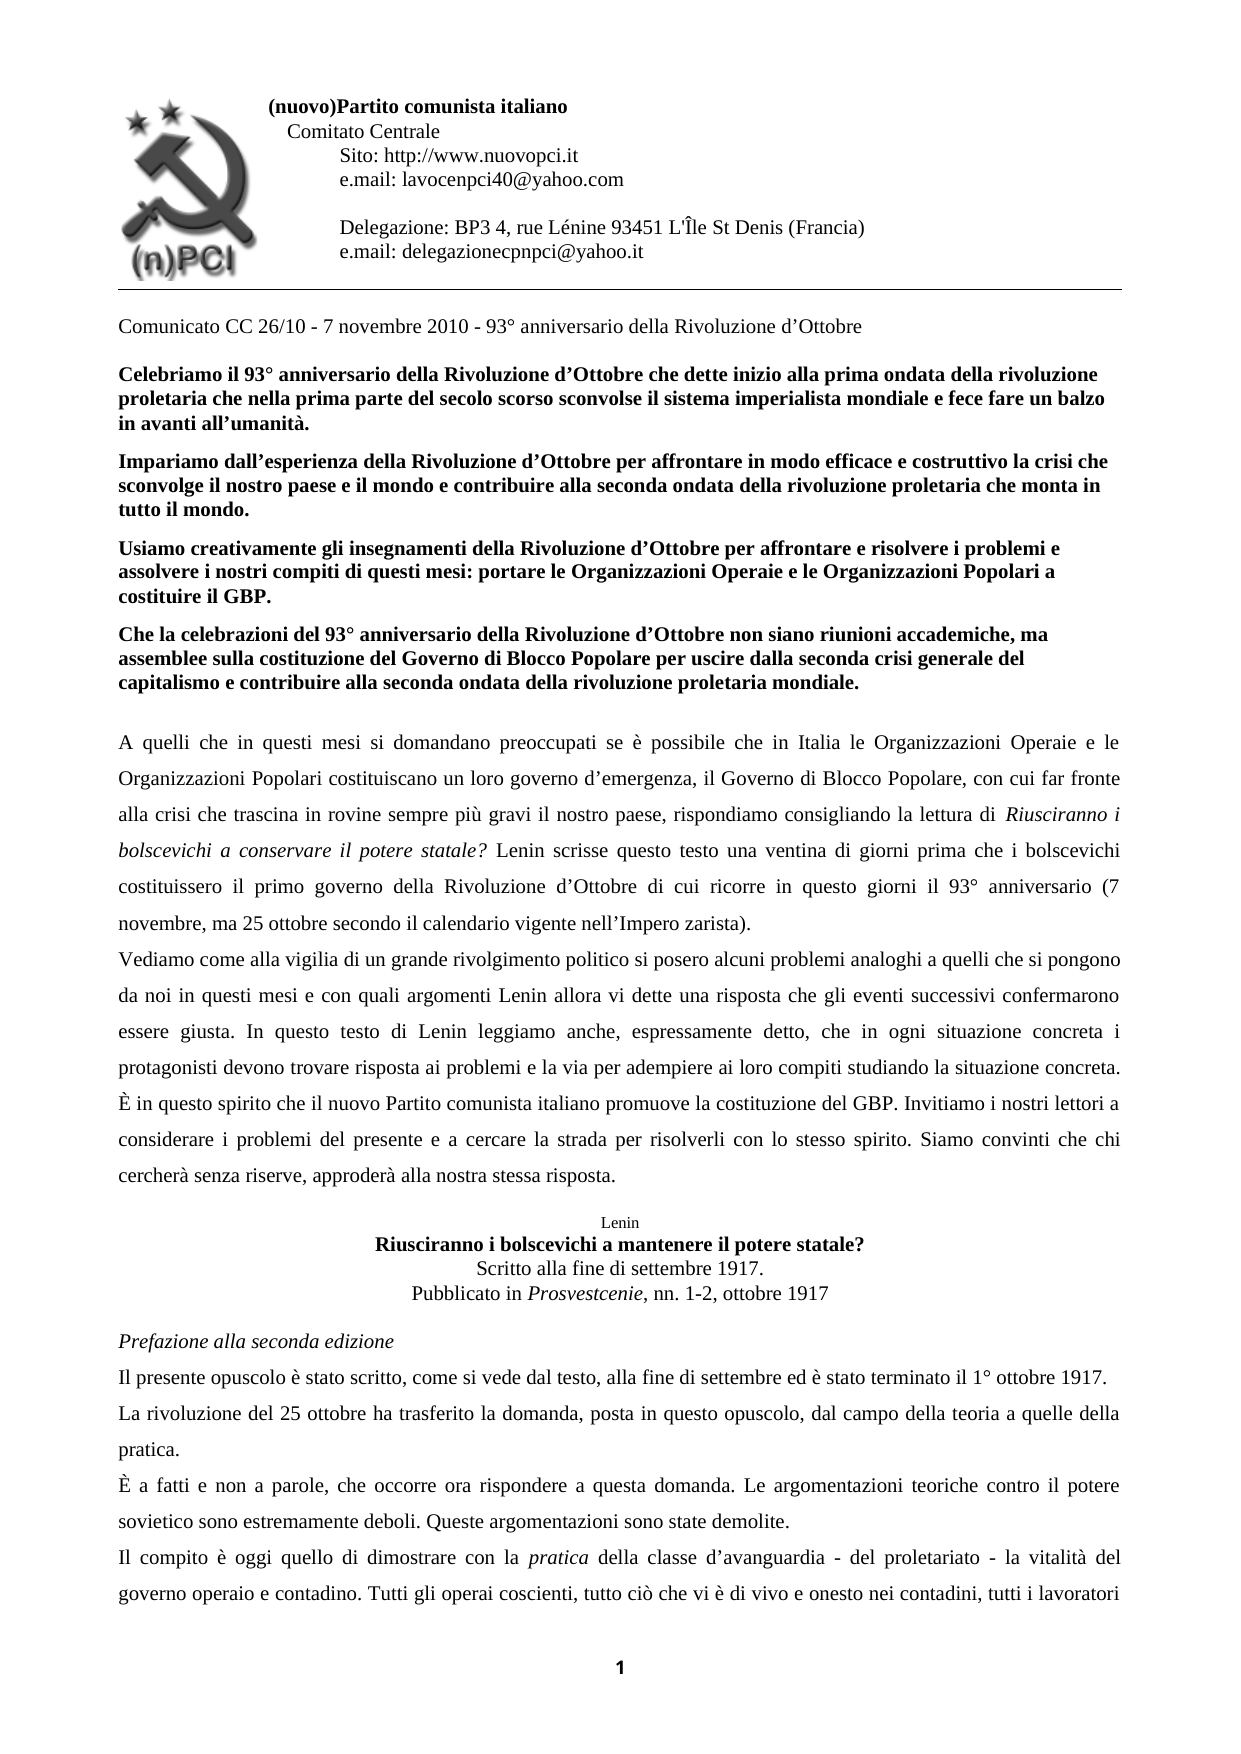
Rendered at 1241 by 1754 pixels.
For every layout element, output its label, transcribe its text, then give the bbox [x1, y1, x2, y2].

text La rivoluzione del 25 ottobre ha trasferito la domanda, posta in questo opuscolo, dal campo della teoria a quelle della pratica. [118, 1401, 1122, 1461]
text Usiamo creativamente gli insegnamenti della Rivoluzione d’Ottobre per affrontare e risolvere i problemi e assolvere i nostri compiti di questi mesi: portare le Organizzazioni Operaie e le Organizzazioni Popolari a costituire il GBP. [118, 535, 1122, 608]
text e.mail: delegazionecpnpci@yahoo.it [339, 239, 1122, 263]
text Comitato Centrale [287, 118, 1122, 143]
text Il compito è oggi quello di dimostrare con la pratica della classe d’avanguardia - del proletariato - la vitalità del governo operaio e contadino. Tutti gli operai coscienti, tutto ciò che vi è di vivo e onesto nei contadini, tutti i lavoratori [118, 1545, 1122, 1605]
text Prefazione alla seconda edizione [118, 1328, 1122, 1353]
text Sito: http://www.nuovopci.it [339, 143, 1122, 167]
text (nuovo)Partito comunista italiano [268, 94, 1122, 118]
text Il presente opuscolo è stato scritto, come si vede dal testo, alla fine di settembre ed è stato terminato il 1° ottobre 1917. [118, 1364, 1122, 1389]
text Lenin [118, 1213, 1122, 1232]
text Che la celebrazioni del 93° anniversario della Rivoluzione d’Ottobre non siano riunioni accademiche, ma assemblee sulla costituzione del Governo di Blocco Popolare per uscire dalla seconda crisi generale del capitalismo e contribuire alla seconda ondata della rivoluzione proletaria mondiale. [118, 622, 1122, 694]
text Riusciranno i bolscevichi a mantenere il potere statale? [118, 1232, 1122, 1256]
text Scritto alla fine di settembre 1917. [118, 1256, 1122, 1280]
text Delegazione: BP3 4, rue Lénine 93451 L'Île St Denis (Francia) [339, 215, 1122, 239]
text Pubblicato in Prosvestcenie, nn. 1-2, ottobre 1917 [118, 1280, 1122, 1304]
text Impariamo dall’esperienza della Rivoluzione d’Ottobre per affrontare in modo efficace e costruttivo la crisi che sconvolge il nostro paese e il mondo e contribuire alla seconda ondata della rivoluzione proletaria che monta in tutto il mondo. [118, 449, 1122, 521]
text È a fatti e non a parole, che occorre ora rispondere a questa domanda. Le argomentazioni teoriche contro il potere sovietico sono estremamente deboli. Queste argomentazioni sono state demolite. [118, 1473, 1122, 1533]
text Celebriamo il 93° anniversario della Rivoluzione d’Ottobre che dette inizio alla prima ondata della rivoluzione proletaria che nella prima parte del secolo scorso sconvolse il sistema imperialista mondiale e fece fare un balzo in avanti all’umanità. [118, 362, 1122, 434]
picture [119, 96, 258, 281]
text Vediamo come alla vigilia di un grande rivolgimento politico si posero alcuni problemi analoghi a quelli che si pongono da noi in questi mesi e con quali argomenti Lenin allora vi dette una risposta che gli eventi successivi confermarono essere giusta. In questo testo di Lenin leggiamo anche, espressamente detto, che in ogni situazione concreta i protagonisti devono trovare risposta ai problemi e la via per adempiere ai loro compiti studiando la situazione concreta. È in questo spirito che il nuovo Partito comunista italiano promuove la costituzione del GBP. Invitiamo i nostri lettori a considerare i problemi del presente e a cercare la strada per risolverli con lo stesso spirito. Siamo convinti che chi cercherà senza riserve, approderà alla nostra stessa risposta. [118, 946, 1122, 1187]
text A quelli che in questi mesi si domandano preoccupati se è possibile che in Italia le Organizzazioni Operaie e le Organizzazioni Popolari costituiscano un loro governo d’emergenza, il Governo di Blocco Popolare, con cui far fronte alla crisi che trascina in rovine sempre più gravi il nostro paese, rispondiamo consigliando la lettura di Riusciranno i bolscevichi a conservare il potere statale? Lenin scrisse questo testo una ventina di giorni prima che i bolscevichi costituissero il primo governo della Rivoluzione d’Ottobre di cui ricorre in questo giorni il 93° anniversario (7 novembre, ma 25 ottobre secondo il calendario vigente nell’Impero zarista). [118, 730, 1122, 934]
text Comunicato CC 26/10 - 7 novembre 2010 - 93° anniversario della Rivoluzione d’Ottobre [118, 314, 1122, 338]
text e.mail: lavocenpci40@yahoo.com [339, 167, 1122, 191]
